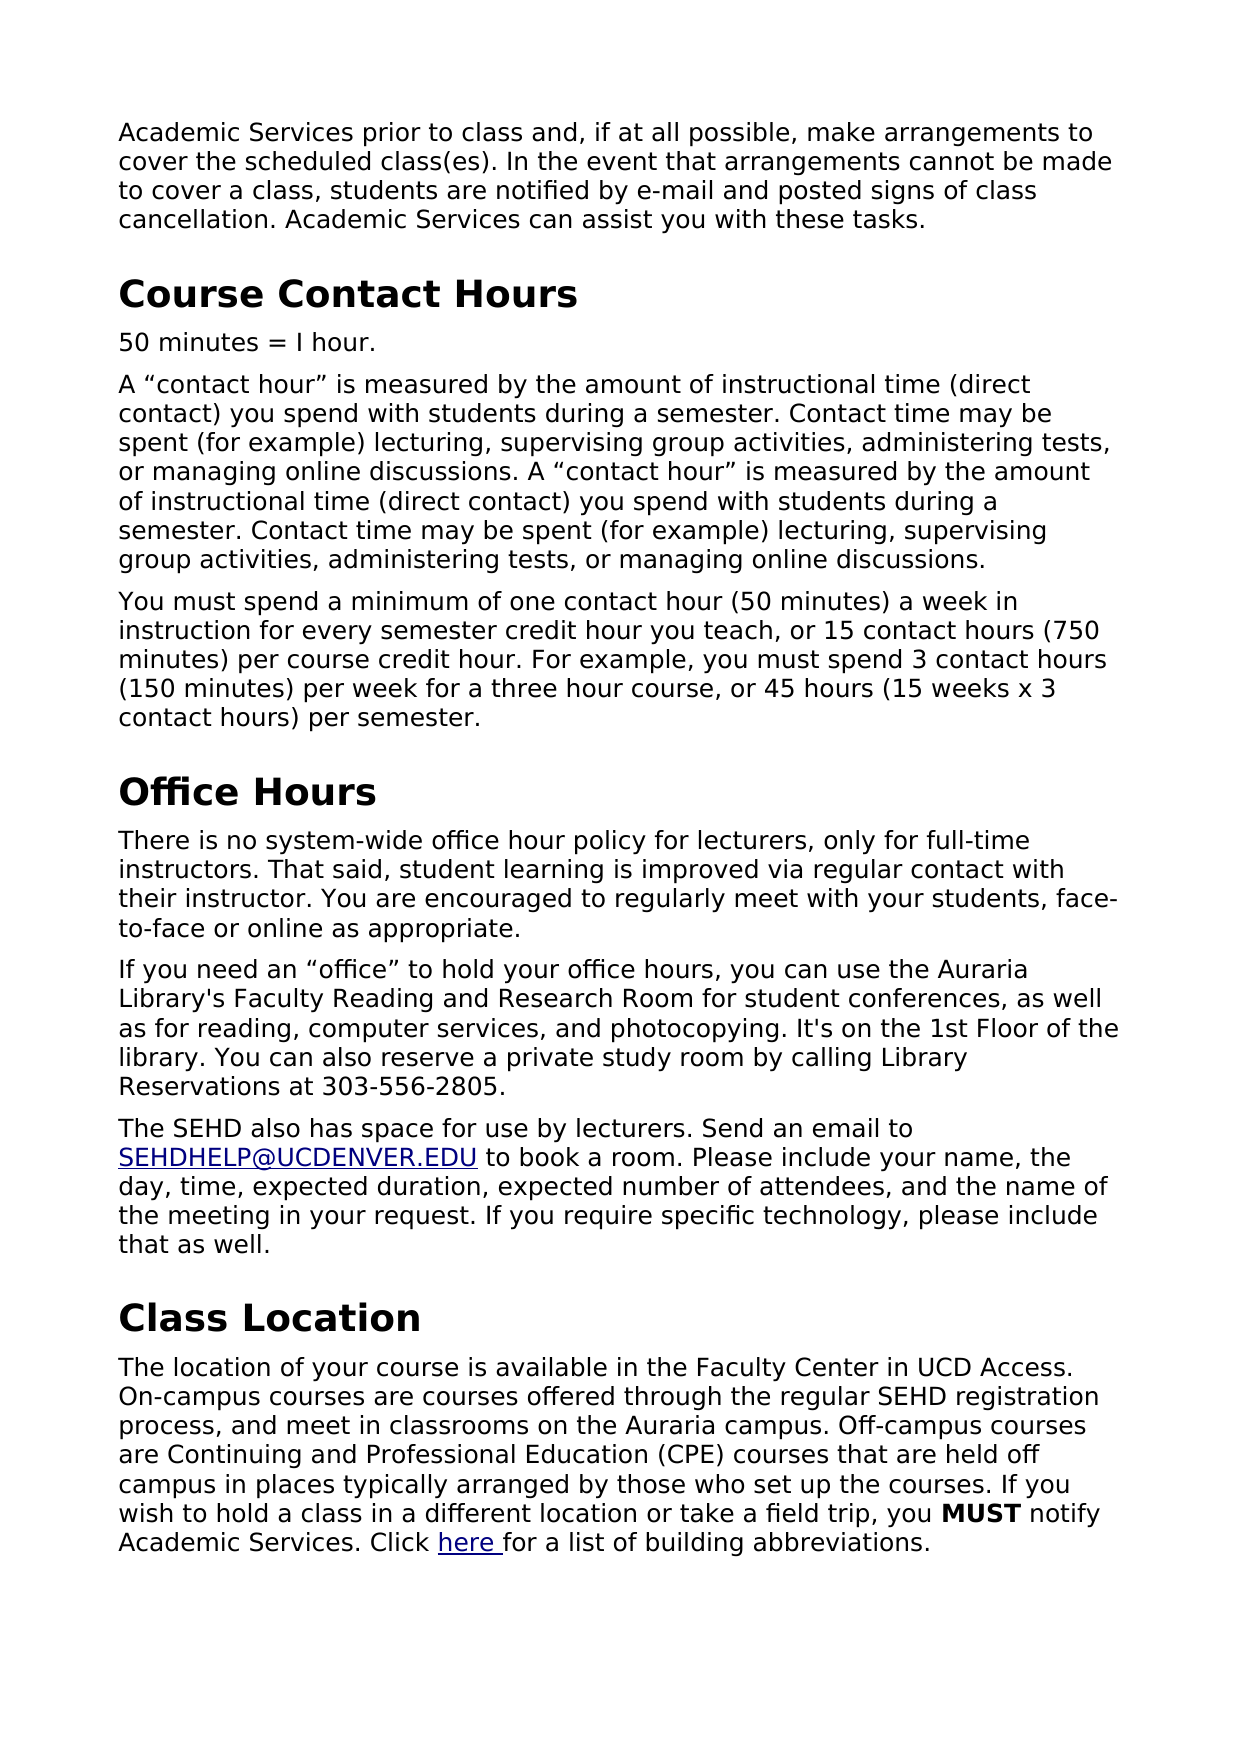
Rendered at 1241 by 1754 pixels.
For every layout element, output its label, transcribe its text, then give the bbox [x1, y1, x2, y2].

subtitle Course Contact Hours [118, 272, 1122, 316]
text The location of your course is available in the Faculty Center in UCD Access. On-campus courses are courses offered through the regular SEHD registration process, and meet in classrooms on the Auraria campus. Off-campus courses are Continuing and Professional Education (CPE) courses that are held off campus in places typically arranged by those who set up the courses. If you wish to hold a class in a different location or take a field trip, you MUST notify Academic Services. Click here for a list of building abbreviations. [118, 1353, 1122, 1557]
text Academic Services prior to class and, if at all possible, make arrangements to cover the scheduled class(es). In the event that arrangements cannot be made to cover a class, students are notified by e-mail and posted signs of class cancellation. Academic Services can assist you with these tasks. [118, 118, 1122, 235]
text A “contact hour” is measured by the amount of instructional time (direct contact) you spend with students during a semester. Contact time may be spent (for example) lecturing, supervising group activities, administering tests, or managing online discussions. A “contact hour” is measured by the amount of instructional time (direct contact) you spend with students during a semester. Contact time may be spent (for example) lecturing, supervising group activities, administering tests, or managing online discussions. [118, 370, 1122, 574]
text There is no system-wide office hour policy for lecturers, only for full-time instructors. That said, student learning is improved via regular contact with their instructor. You are encouraged to regularly meet with your students, face-to-face or online as appropriate. [118, 826, 1122, 943]
subtitle Class Location [118, 1297, 1122, 1341]
text If you need an “office” to hold your office hours, you can use the Auraria Library's Faculty Reading and Research Room for student conferences, as well as for reading, computer services, and photocopying. It's on the 1st Floor of the library. You can also reserve a private study room by calling Library Reservations at 303-556-2805. [118, 955, 1122, 1101]
text The SEHD also has space for use by lecturers. Send an email to SEHDHELP@UCDENVER.EDU to book a room. Please include your name, the day, time, expected duration, expected number of attendees, and the name of the meeting in your request. If you require specific technology, please include that as well. [118, 1114, 1122, 1259]
subtitle Office Hours [118, 770, 1122, 814]
text You must spend a minimum of one contact hour (50 minutes) a week in instruction for every semester credit hour you teach, or 15 contact hours (750 minutes) per course credit hour. For example, you must spend 3 contact hours (150 minutes) per week for a three hour course, or 45 hours (15 weeks x 3 contact hours) per semester. [118, 587, 1122, 733]
text 50 minutes = I hour. [118, 328, 1122, 358]
